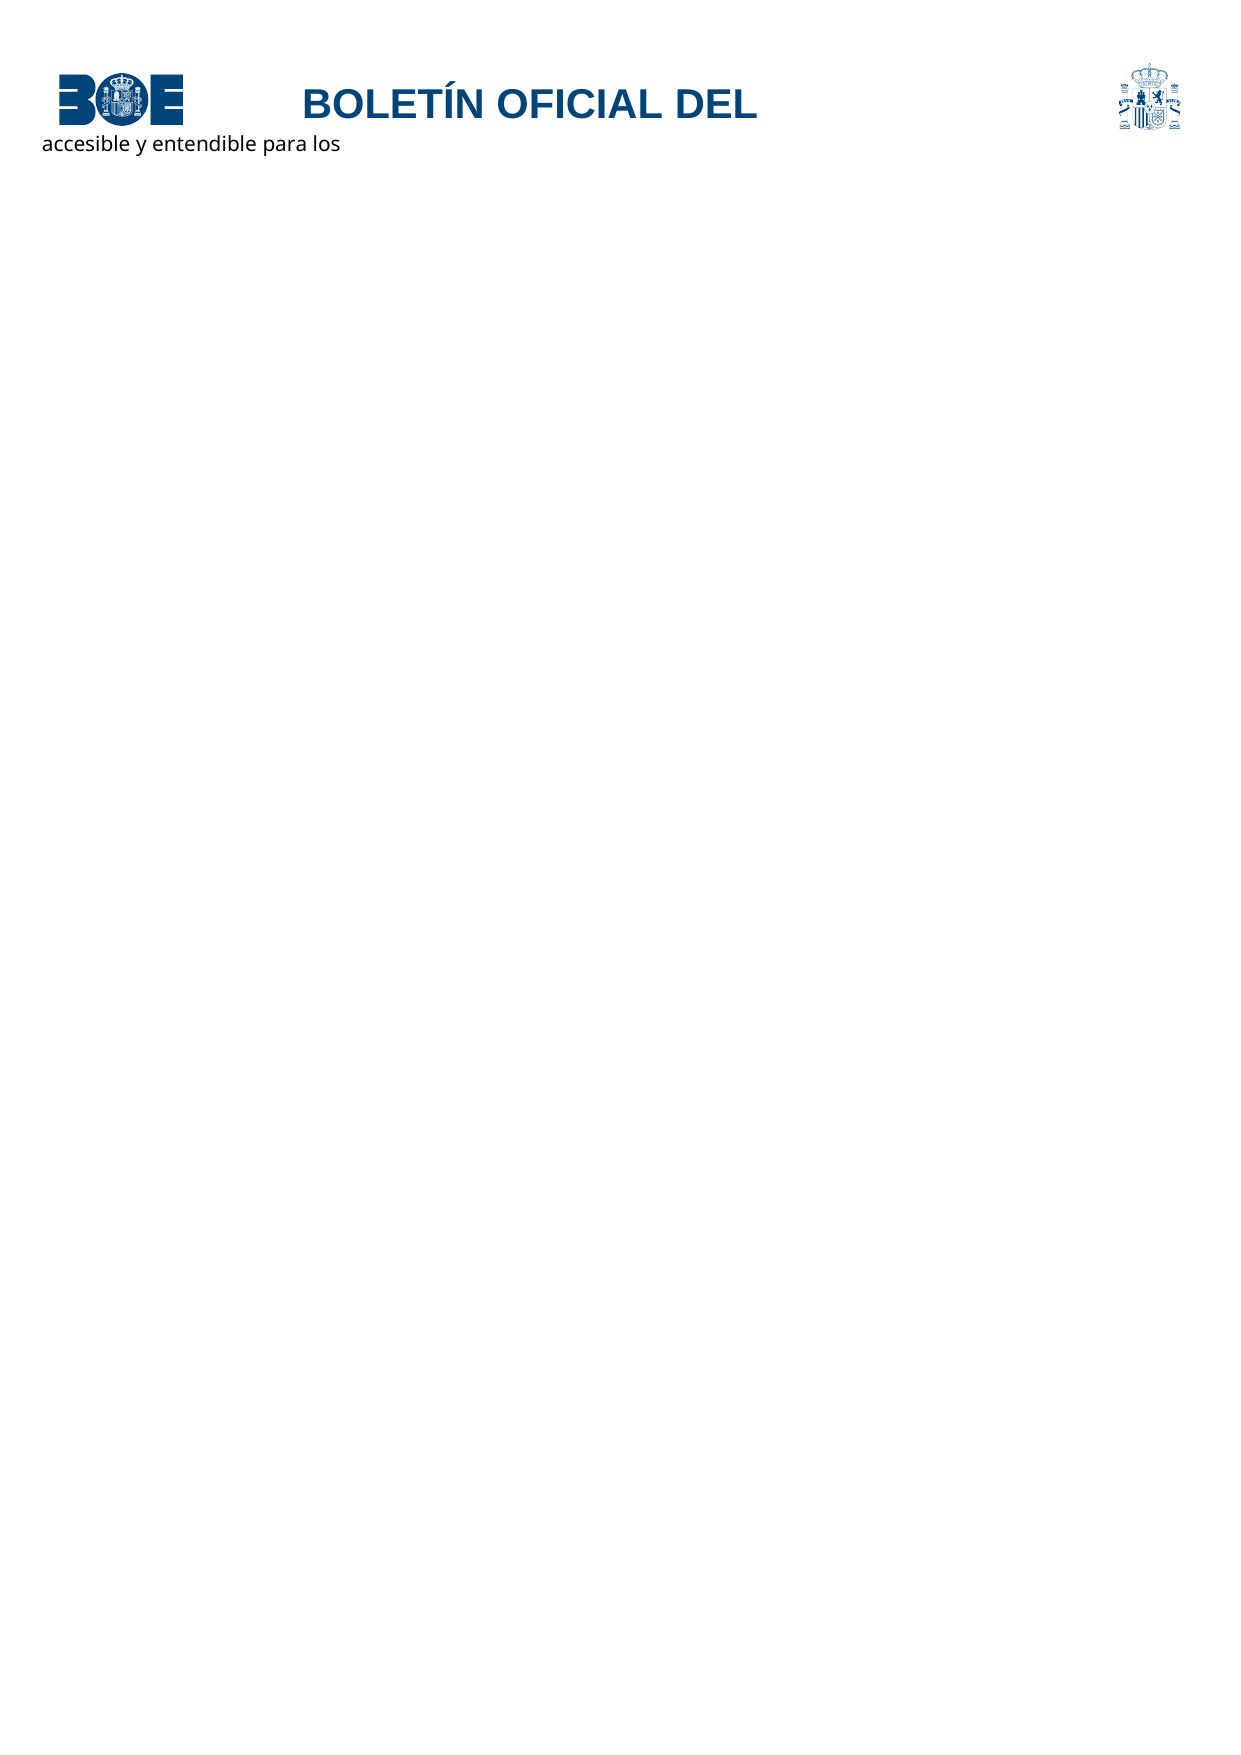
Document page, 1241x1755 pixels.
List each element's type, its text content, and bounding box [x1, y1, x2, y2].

text accesible y entendible para los [42, 129, 1035, 158]
